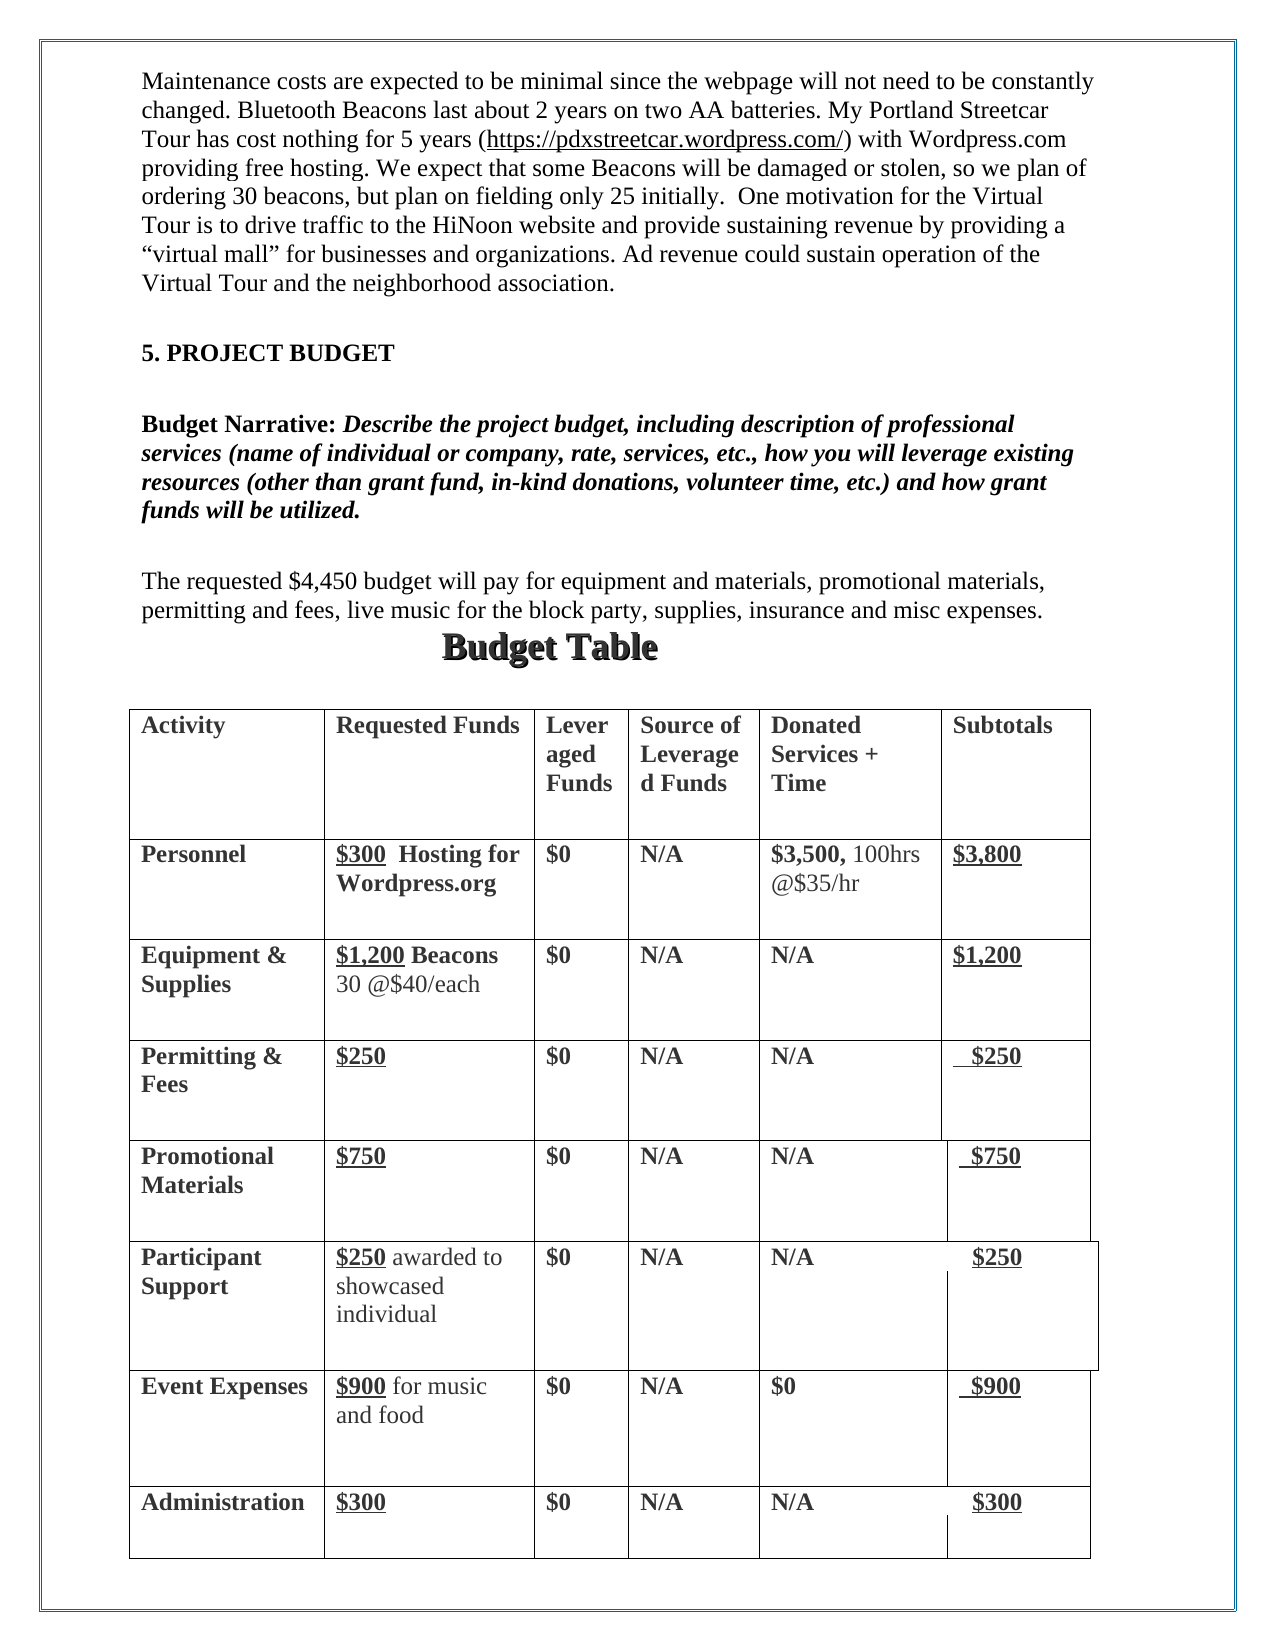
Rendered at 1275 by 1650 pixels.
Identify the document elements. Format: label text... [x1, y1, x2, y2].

table_cell [1091, 939, 1098, 1040]
table_cell $0 [535, 1242, 628, 1370]
table_cell N/A [760, 1041, 941, 1140]
table_header Leveraged Funds [535, 710, 628, 838]
table_cell $0 [535, 1371, 628, 1486]
table_cell N/A [760, 1141, 947, 1241]
table_cell [1091, 1140, 1098, 1241]
table_cell $300 [948, 1487, 1090, 1557]
table_cell N/A [760, 1487, 947, 1557]
table_cell $0 [535, 1041, 628, 1140]
table_cell $3,800 [942, 840, 1090, 939]
table_cell $3,500, 100hrs @$35/hr [760, 840, 941, 939]
table_cell $250 [948, 1242, 1098, 1370]
table_cell N/A [629, 1371, 759, 1486]
table_cell N/A [629, 840, 759, 939]
table_cell Participant Support [130, 1242, 324, 1370]
table_cell N/A [629, 1041, 759, 1140]
table_cell $0 [535, 840, 628, 939]
table_cell [1091, 1040, 1098, 1140]
table_cell N/A [629, 1141, 759, 1241]
table_cell $900 [948, 1371, 1090, 1486]
table_cell $0 [535, 1487, 628, 1557]
table_header Subtotals [942, 710, 1090, 838]
table_header Activity [130, 710, 324, 838]
text The requested $4,450 budget will pay for equipment and materials, promotional materials, permitting and fees, live music for the block party, supplies, insurance and misc expenses. Budget Table [141, 566, 1096, 667]
table_cell Event Expenses [130, 1371, 324, 1486]
table_cell N/A [629, 1487, 759, 1557]
table_cell N/A [760, 1242, 947, 1370]
table_cell $0 [760, 1371, 947, 1486]
table_cell $250 [325, 1041, 534, 1140]
text Budget Narrative: Describe the project budget, including description of professional services (name of individual or company, rate, services, etc., how you will leverage existing resources (other than grant fund, in-kind donations, volunteer time, etc.) and how grant funds will be utilized. [141, 409, 1096, 524]
table_cell [1091, 1486, 1098, 1557]
table_cell $0 [535, 940, 628, 1040]
table_cell $900 for music and food [325, 1371, 534, 1486]
table_header [1091, 709, 1098, 838]
table_cell Promotional Materials [130, 1141, 324, 1241]
text Maintenance costs are expected to be minimal since the webpage will not need to be constantly changed. Bluetooth Beacons last about 2 years on two AA batteries. My Portland Streetcar Tour has cost nothing for 5 years (https://pdxstreetcar.wordpress.com/) with Wordpress.com providing free hosting. We expect that some Beacons will be damaged or stolen, so we plan of ordering 30 beacons, but plan on fielding only 25 initially. One motivation for the Virtual Tour is to drive traffic to the HiNoon website and provide sustaining revenue by providing a “virtual mall” for businesses and organizations. Ad revenue could sustain operation of the Virtual Tour and the neighborhood association. [141, 66, 1096, 296]
table_cell $250 awarded to showcased individual [325, 1242, 534, 1370]
table_cell $0 [535, 1141, 628, 1241]
table_cell $750 [948, 1141, 1090, 1241]
table_cell $300 [325, 1487, 534, 1557]
table_cell N/A [629, 940, 759, 1040]
table_cell $1,200 [942, 940, 1090, 1040]
table_cell Permitting & Fees [130, 1041, 324, 1140]
table_cell Personnel [130, 840, 324, 939]
table_cell $1,200 Beacons 30 @$40/each [325, 940, 534, 1040]
table_cell N/A [629, 1242, 759, 1370]
table_cell [1091, 1371, 1098, 1486]
table_cell Equipment & Supplies [130, 940, 324, 1040]
table_header Donated Services + Time [760, 710, 941, 838]
table_cell $300 Hosting for Wordpress.org [325, 840, 534, 939]
table_cell N/A [760, 940, 941, 1040]
text 5. PROJECT BUDGET [141, 338, 1096, 367]
table_header Source of Leveraged Funds [629, 710, 759, 838]
table_header Requested Funds [325, 710, 534, 838]
table_cell Administration [130, 1487, 324, 1557]
table_cell $250 [942, 1041, 1090, 1140]
table_cell [1091, 839, 1098, 939]
table_cell $750 [325, 1141, 534, 1241]
